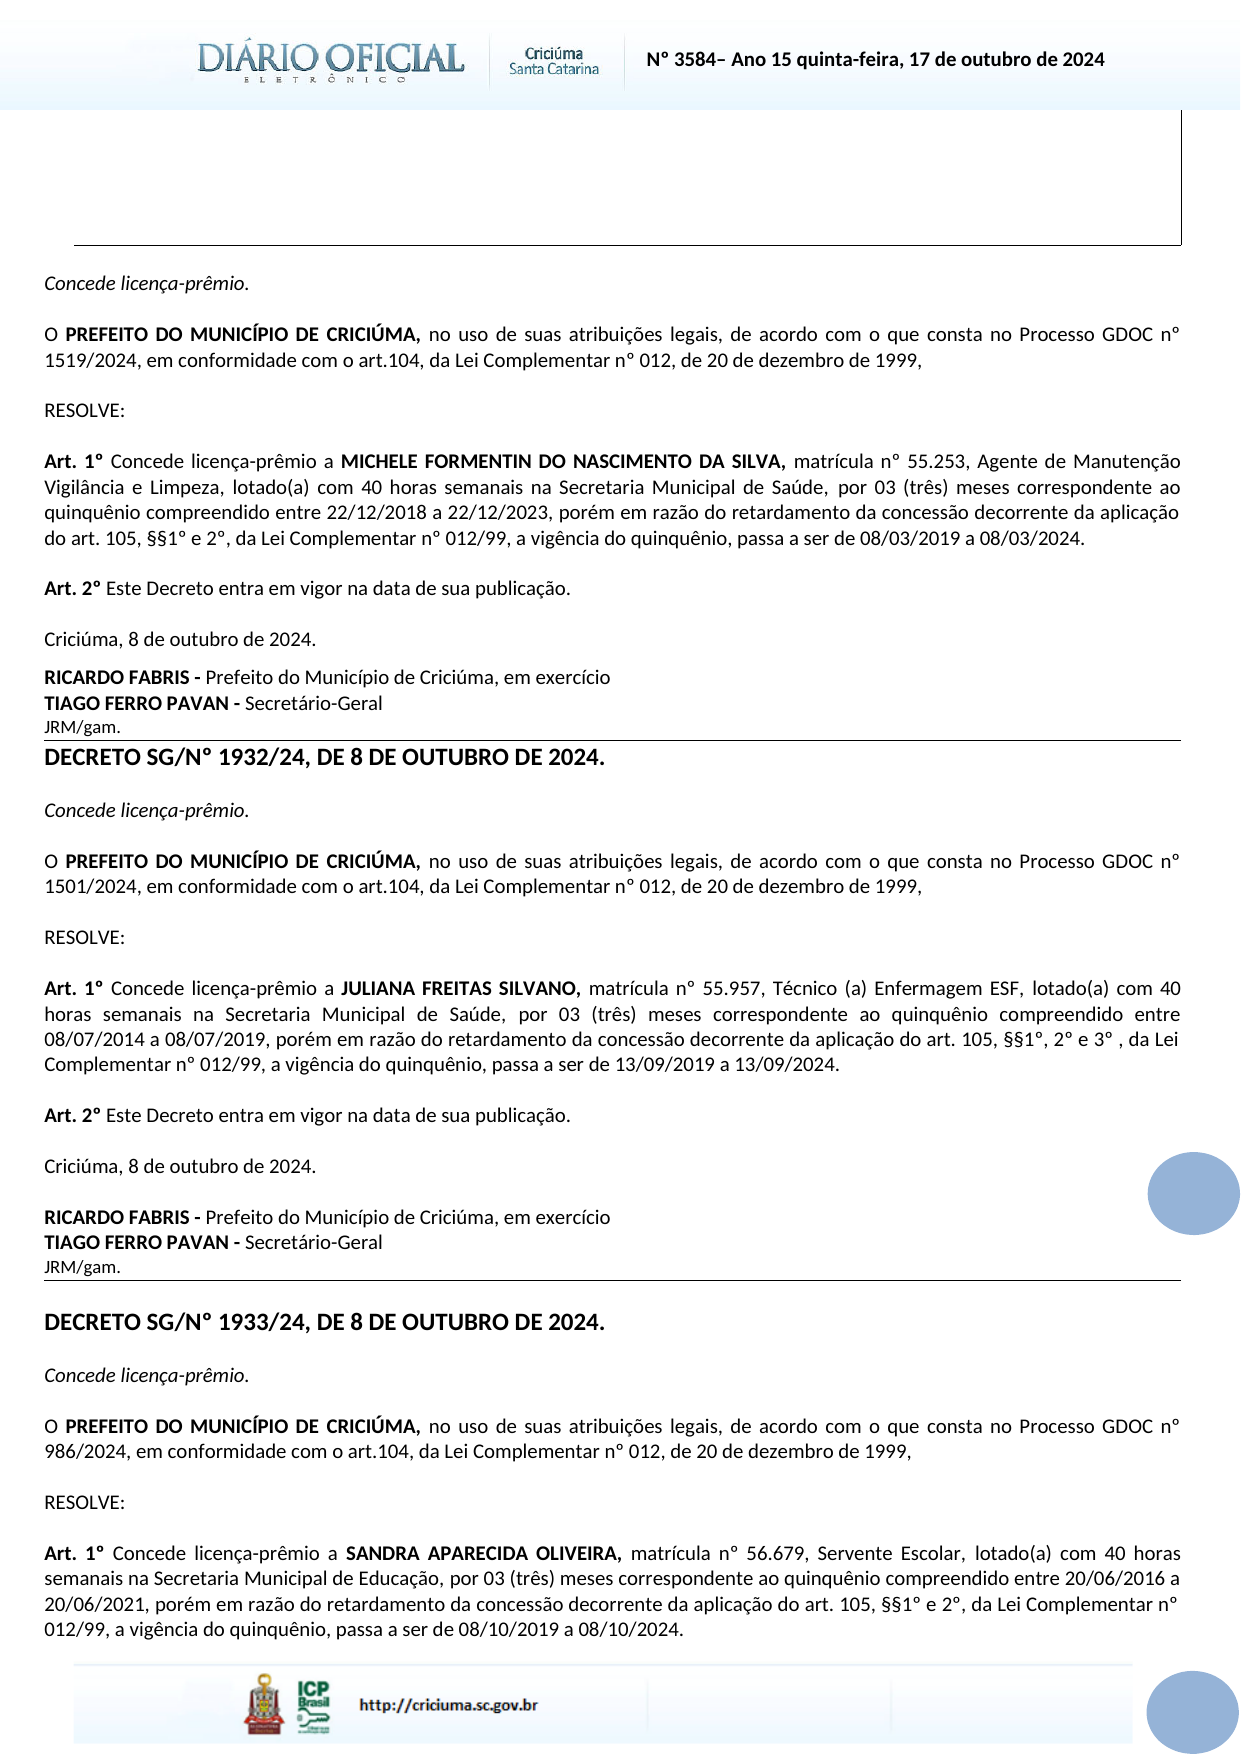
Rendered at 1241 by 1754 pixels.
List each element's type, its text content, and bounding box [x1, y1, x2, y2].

text RESOLVE: [44, 1489, 1181, 1515]
text Art. 1º Concede licença-prêmio a JULIANA FREITAS SILVANO, matrícula nº 55.957, Técnico (a) Enfermagem ESF, lotado(a) com 40 horas semanais na Secretaria Municipal de Saúde, por 03 (três) meses correspondente ao quinquênio compreendido entre 08/07/2014 a 08/07/2019, porém em razão do retardamento da concessão decorrente da aplicação do art. 105, §§1º, 2º e 3º , da Lei Complementar nº 012/99, a vigência do quinquênio, passa a ser de 13/09/2019 a 13/09/2024. [44, 975, 1181, 1077]
text O PREFEITO DO MUNICÍPIO DE CRICIÚMA, no uso de suas atribuições legais, de acordo com o que consta no Processo GDOC nº 986/2024, em conformidade com o art.104, da Lei Complementar nº 012, de 20 de dezembro de 1999, [44, 1413, 1181, 1464]
text Art. 2º Este Decreto entra em vigor na data de sua publicação. [44, 1102, 1181, 1128]
text DECRETO SG/Nº 1932/24, DE 8 DE OUTUBRO DE 2024. [44, 741, 1181, 772]
text RICARDO FABRIS - Prefeito do Município de Criciúma, em exercício [44, 1204, 1168, 1229]
text Art. 1º Concede licença-prêmio a SANDRA APARECIDA OLIVEIRA, matrícula nº 56.679, Servente Escolar, lotado(a) com 40 horas semanais na Secretaria Municipal de Educação, por 03 (três) meses correspondente ao quinquênio compreendido entre 20/06/2016 a 20/06/2021, porém em razão do retardamento da concessão decorrente da aplicação do art. 105, §§1º e 2º, da Lei Complementar nº 012/99, a vigência do quinquênio, passa a ser de 08/10/2019 a 08/10/2024. [44, 1540, 1181, 1642]
text RESOLVE: [44, 398, 1181, 423]
text RESOLVE: [44, 924, 1181, 950]
text TIAGO FERRO PAVAN - Secretário-Geral [44, 1229, 1181, 1255]
text Art. 2º Este Decreto entra em vigor na data de sua publicação. [44, 576, 1181, 601]
text JRM/gam. [44, 715, 1181, 740]
text DECRETO SG/Nº 1933/24, DE 8 DE OUTUBRO DE 2024. [44, 1306, 1181, 1337]
text Art. 1º Concede licença-prêmio a MICHELE FORMENTIN DO NASCIMENTO DA SILVA, matrícula nº 55.253, Agente de Manutenção Vigilância e Limpeza, lotado(a) com 40 horas semanais na Secretaria Municipal de Saúde, por 03 (três) meses correspondente ao quinquênio compreendido entre 22/12/2018 a 22/12/2023, porém em razão do retardamento da concessão decorrente da aplicação do art. 105, §§1º e 2º, da Lei Complementar nº 012/99, a vigência do quinquênio, passa a ser de 08/03/2019 a 08/03/2024. [44, 448, 1181, 550]
text TIAGO FERRO PAVAN - Secretário-Geral [44, 690, 1181, 715]
text Concede licença-prêmio. [44, 797, 1181, 823]
text Criciúma, 8 de outubro de 2024. [44, 626, 1181, 652]
text Concede licença-prêmio. [44, 1362, 1181, 1388]
text Concede licença-prêmio. [44, 271, 1181, 296]
text RICARDO FABRIS - Prefeito do Município de Criciúma, em exercício [44, 664, 1181, 690]
text O PREFEITO DO MUNICÍPIO DE CRICIÚMA, no uso de suas atribuições legais, de acordo com o que consta no Processo GDOC nº 1501/2024, em conformidade com o art.104, da Lei Complementar nº 012, de 20 de dezembro de 1999, [44, 848, 1181, 899]
text JRM/gam. [44, 1255, 1181, 1280]
text O PREFEITO DO MUNICÍPIO DE CRICIÚMA, no uso de suas atribuições legais, de acordo com o que consta no Processo GDOC nº 1519/2024, em conformidade com o art.104, da Lei Complementar nº 012, de 20 de dezembro de 1999, [44, 321, 1181, 372]
text Criciúma, 8 de outubro de 2024. [44, 1153, 1180, 1179]
